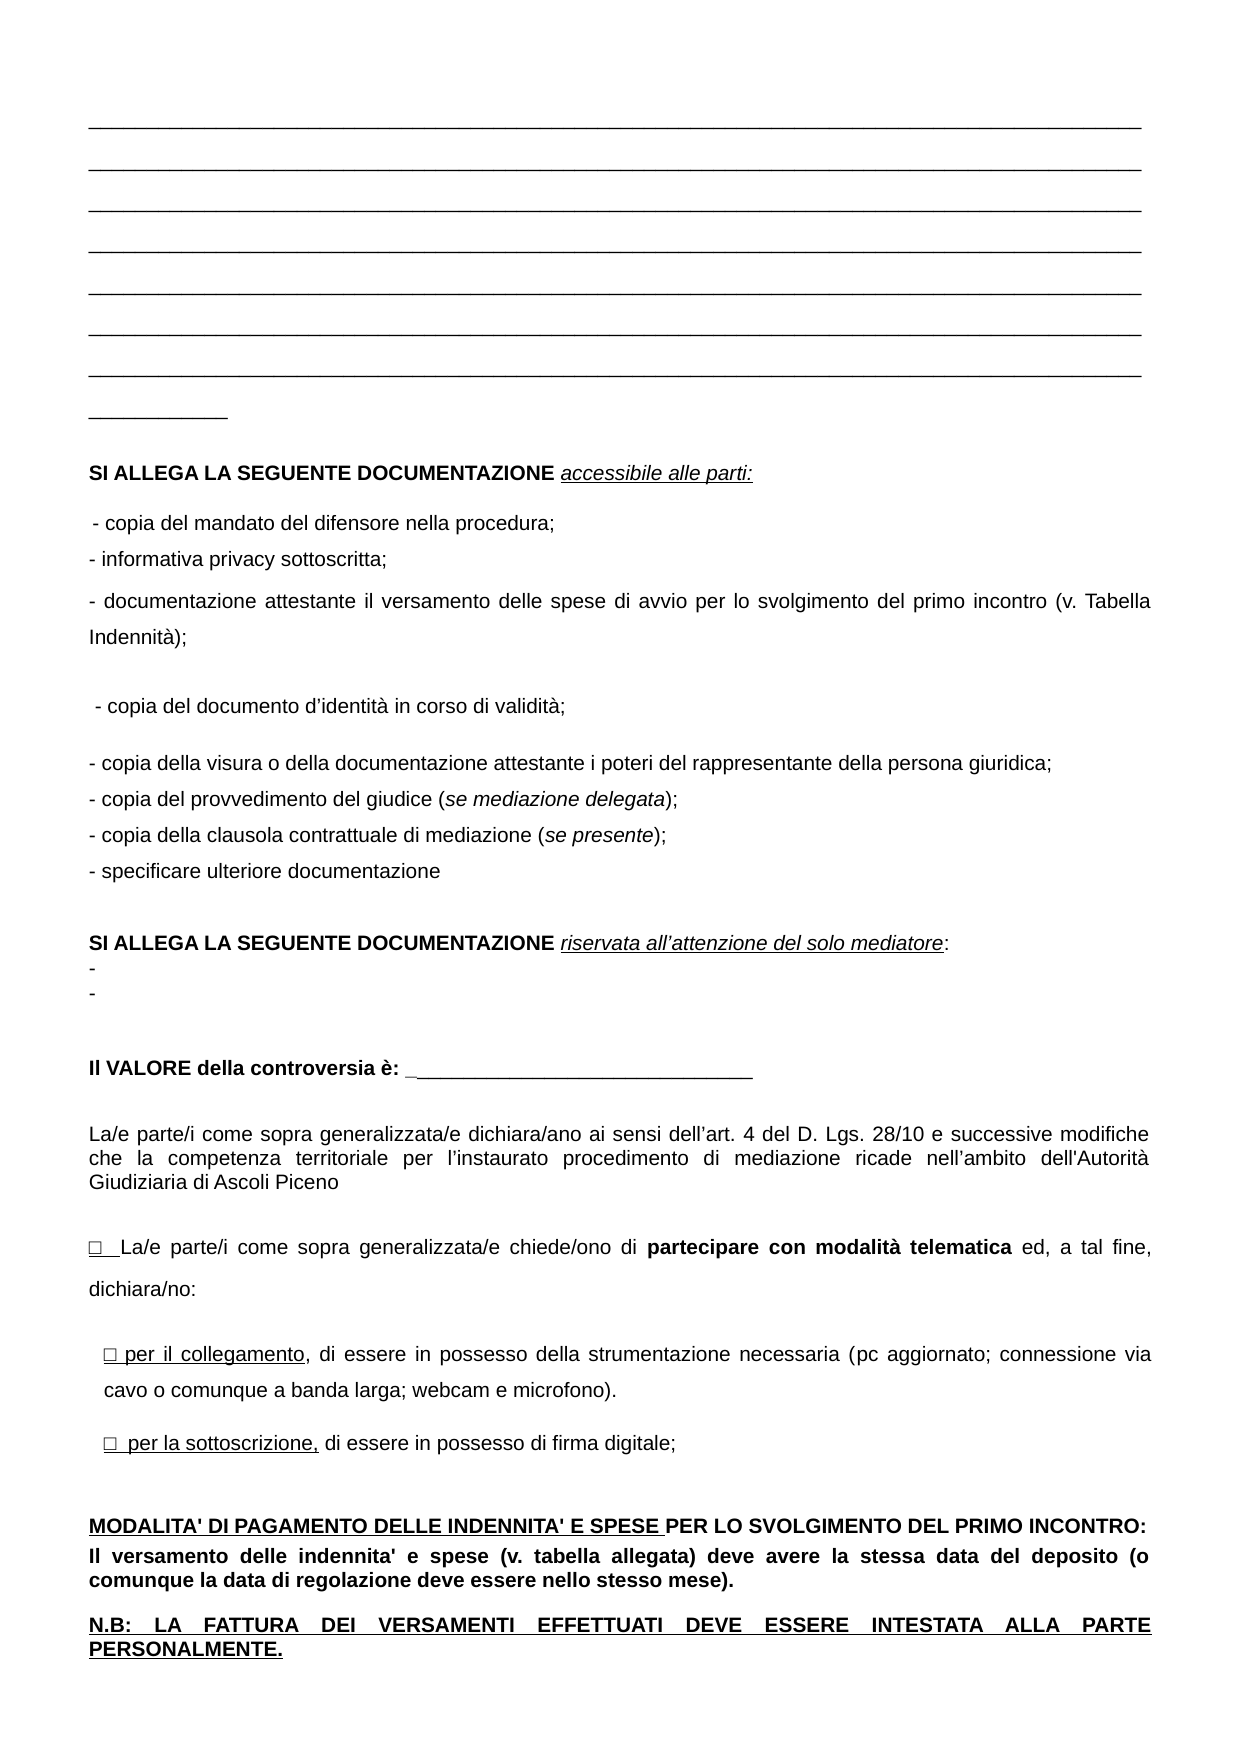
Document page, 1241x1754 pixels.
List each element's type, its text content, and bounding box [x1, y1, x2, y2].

text □ La/e parte/i come sopra generalizzata/e chiede/ono di partecipare con modalità telematica ed, a tal fine, dichiara/no: [89, 1218, 1152, 1301]
list - copia del mandato del difensore nella procedura; [89, 511, 1152, 535]
text MODALITA' DI PAGAMENTO DELLE INDENNITA' E SPESE PER LO SVOLGIMENTO DEL PRIMO INCONTRO: [89, 1496, 1152, 1538]
text - [89, 956, 1152, 981]
text - copia della visura o della documentazione attestante i poteri del rappresentante della persona giuridica; [89, 751, 1152, 775]
text □ per il collegamento, di essere in possesso della strumentazione necessaria (pc aggiornato; connessione via cavo o comunque a banda larga; webcam e microfono). [103, 1342, 1152, 1402]
text - informativa privacy sottoscritta; [89, 547, 1152, 571]
text SI ALLEGA LA SEGUENTE DOCUMENTAZIONE riservata all’attenzione del solo mediatore: [89, 931, 1152, 956]
text - [89, 981, 1152, 1006]
text _________________________________________________________________________________________________________________________________________________________________________________________________________________________________________________________________________________________________________________________________________________________________________________________________________________________________________________________________________________________________________________________________________________________________________________________________________________________________________________________________________ [89, 89, 1152, 419]
text SI ALLEGA LA SEGUENTE DOCUMENTAZIONE accessibile alle parti: [89, 461, 1152, 486]
text Il versamento delle indennita' e spese (v. tabella allegata) deve avere la stessa data del deposito (o comunque la data di regolazione deve essere nello stesso mese). [89, 1544, 1152, 1592]
text PERSONALMENTE. [89, 1635, 1152, 1661]
text Il VALORE della controversia è: ______________________________ [89, 1056, 1152, 1081]
text La/e parte/i come sopra generalizzata/e dichiara/ano ai sensi dell’art. 4 del D. Lgs. 28/10 e successive modifiche che la competenza territoriale per l’instaurato procedimento di mediazione ricade nell’ambito dell'Autorità Giudiziaria di Ascoli Piceno [89, 1122, 1150, 1194]
text - documentazione attestante il versamento delle spese di avvio per lo svolgimento del primo incontro (v. Tabella Indennità); [89, 589, 1152, 649]
text □ per la sottoscrizione, di essere in possesso di firma digitale; [103, 1414, 1152, 1455]
text N.B: LA FATTURA DEI VERSAMENTI EFFETTUATI DEVE ESSERE INTESTATA ALLA PARTE [89, 1613, 1152, 1634]
text - copia del documento d’identità in corso di validità; [89, 694, 1152, 718]
text - specificare ulteriore documentazione [89, 859, 1152, 883]
text - copia del provvedimento del giudice (se mediazione delegata); [89, 787, 1152, 811]
text - copia della clausola contrattuale di mediazione (se presente); [89, 823, 1152, 847]
